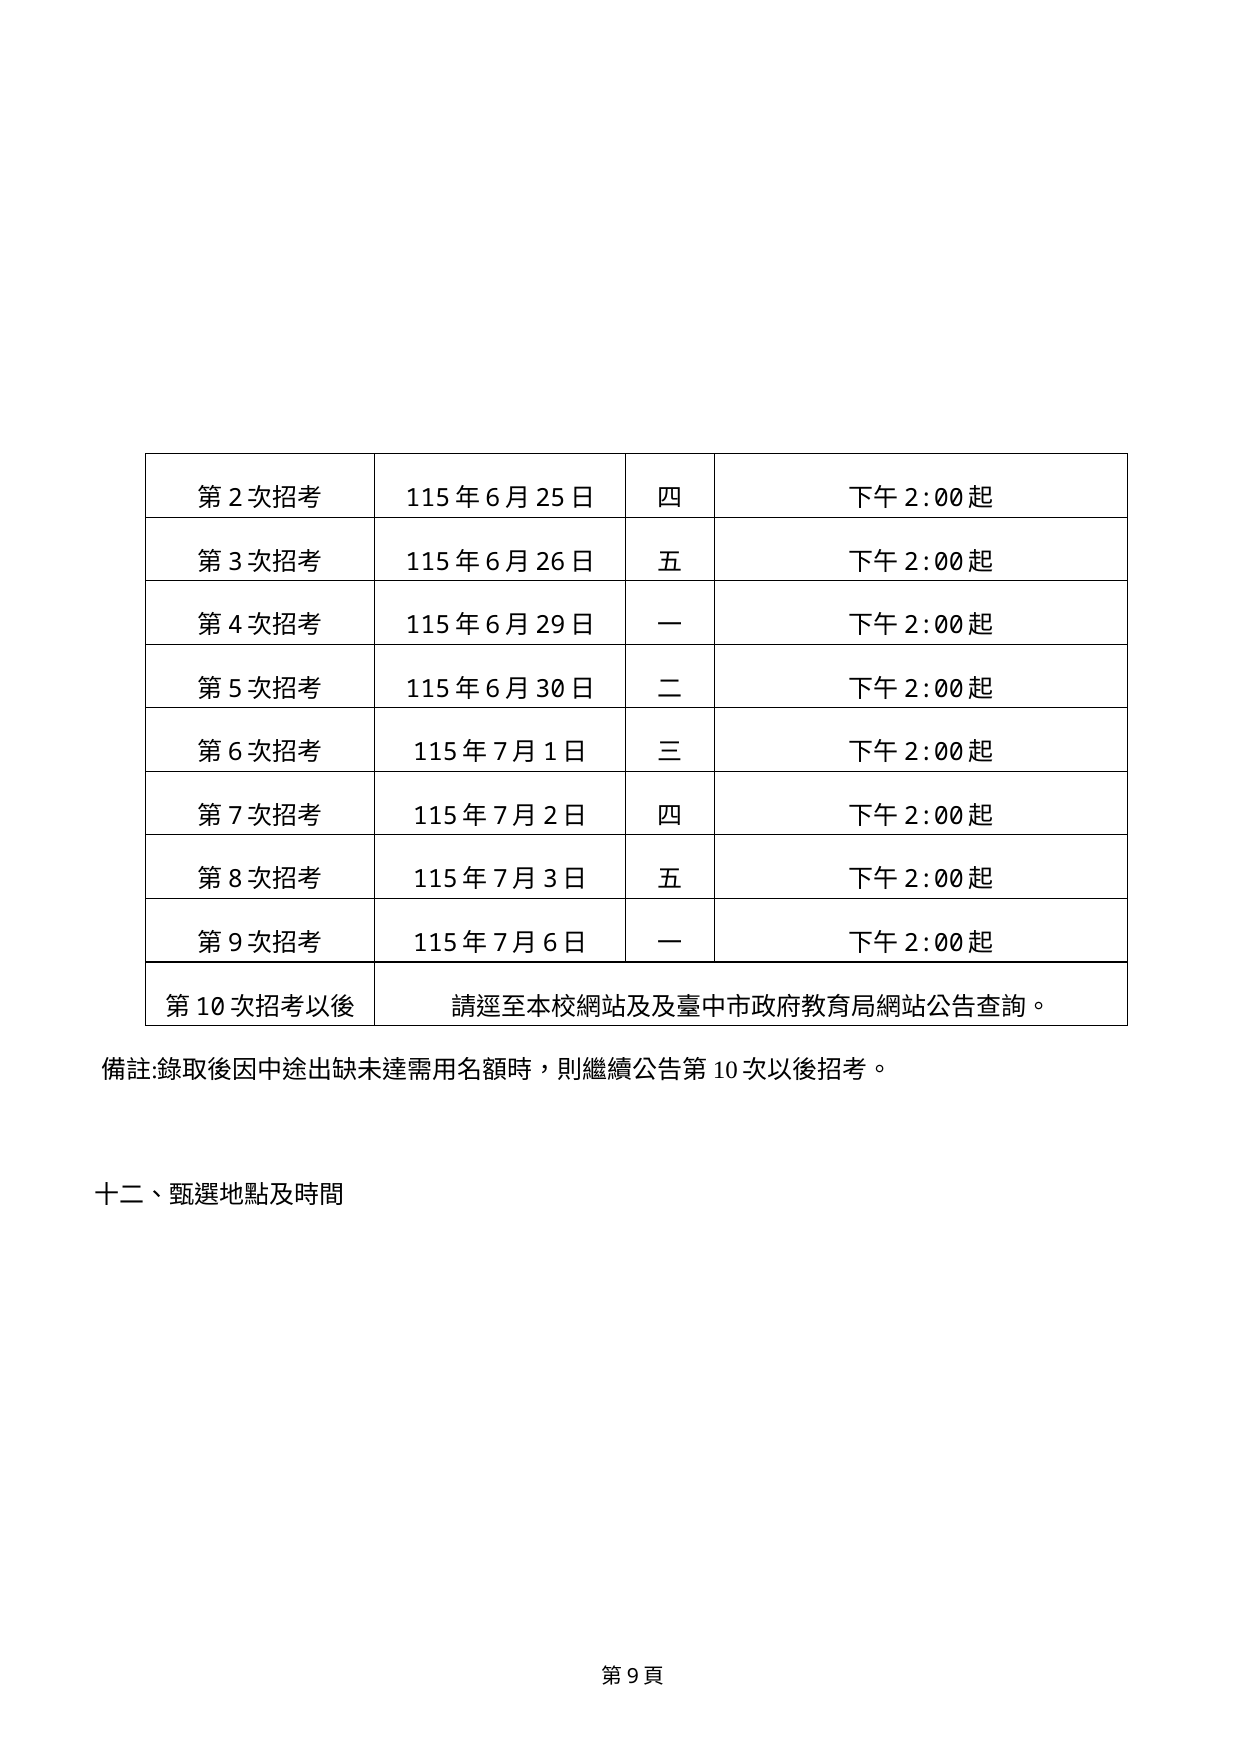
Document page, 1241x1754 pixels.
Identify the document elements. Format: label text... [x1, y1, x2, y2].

table_cell 一 [626, 899, 714, 961]
table_cell 115年7月3日 [375, 835, 625, 898]
text 備註:錄取後因中途出缺未達需用名額時，則繼續公告第10次以後招考。 [94, 1026, 1146, 1088]
table_cell 五 [626, 835, 714, 898]
table_cell 115年6月26日 [375, 518, 625, 580]
table_cell 下午2:00起 [715, 835, 1127, 898]
table_cell 第6次招考 [146, 708, 374, 771]
table_cell 下午2:00起 [715, 581, 1127, 644]
table_cell 二 [626, 645, 714, 707]
table_cell 第7次招考 [146, 772, 374, 834]
table_cell 115年6月30日 [375, 645, 625, 707]
table_cell 下午2:00起 [715, 899, 1127, 961]
table_cell 115年7月1日 [375, 708, 625, 771]
table_cell 下午2:00起 [715, 772, 1127, 834]
table_cell 四 [626, 772, 714, 834]
table_cell 115年6月25日 [375, 454, 625, 517]
table_cell 第8次招考 [146, 835, 374, 898]
table_cell 第3次招考 [146, 518, 374, 580]
table_cell 第5次招考 [146, 645, 374, 707]
table_cell 四 [626, 454, 714, 517]
table_cell 第10次招考以後 [146, 963, 374, 1025]
table_cell 下午2:00起 [715, 708, 1127, 771]
table_cell 第2次招考 [146, 454, 374, 517]
table_cell 115年6月29日 [375, 581, 625, 644]
table_cell 下午2:00起 [715, 518, 1127, 580]
table_cell 115年7月6日 [375, 899, 625, 961]
table_cell 115年7月2日 [375, 772, 625, 834]
table_cell 三 [626, 708, 714, 771]
table_cell 一 [626, 581, 714, 644]
table_cell 第9次招考 [146, 899, 374, 961]
table_cell 請逕至本校網站及及臺中市政府教育局網站公告查詢。 [375, 963, 1127, 1025]
table_cell 第4次招考 [146, 581, 374, 644]
table_cell 五 [626, 518, 714, 580]
table_cell 下午2:00起 [715, 454, 1127, 517]
table_cell 下午2:00起 [715, 645, 1127, 707]
text 十二、甄選地點及時間 [94, 1151, 1146, 1213]
